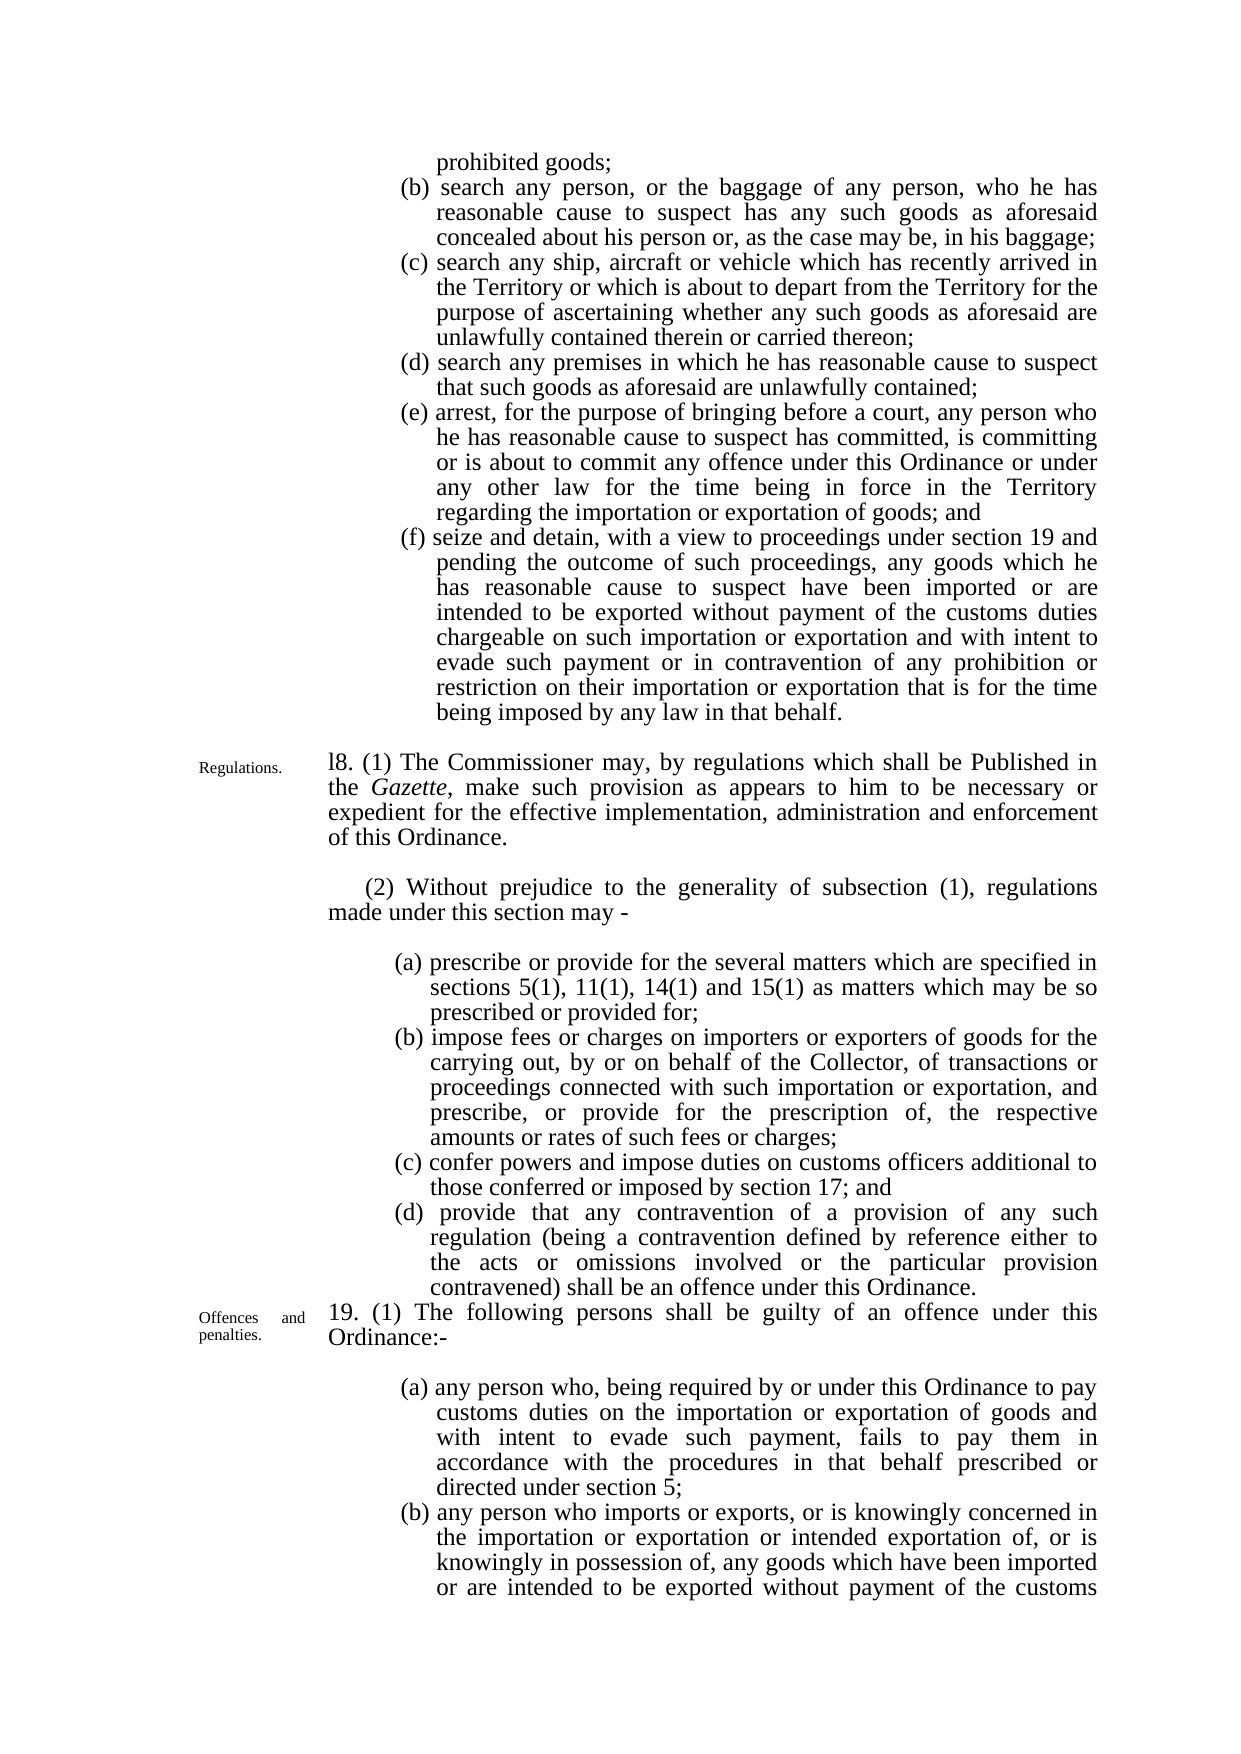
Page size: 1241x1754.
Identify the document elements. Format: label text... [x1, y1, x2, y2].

table_cell (c) search any ship, aircraft or vehicle which has recently arrived in the Territory or which is about to depart from the Territory for the purpose of ascertaining whether any such goods as aforesaid are unlawfully contained therein or carried thereon; [317, 250, 1110, 350]
table_cell (b) impose fees or charges on importers or exporters of goods for the carrying out, by or on behalf of the Collector, of transactions or proceedings connected with such importation or exportation, and prescribe, or provide for the prescription of, the respective amounts or rates of such fees or charges; [317, 1025, 1110, 1150]
table_cell [317, 725, 1110, 750]
table_cell prohibited goods; [317, 150, 1110, 175]
table_cell [187, 150, 317, 750]
table_cell (2) Without prejudice to the generality of subsection (1), regulations made under this section may - [317, 875, 1110, 925]
table_cell (c) confer powers and impose duties on customs officers additional to those conferred or imposed by section 17; and [317, 1150, 1110, 1200]
table_cell 19. (1) The following persons shall be guilty of an offence under this Ordinance:­- (a) any person who, being required by or under this Ordinance to pay customs duties on the importation or exportation of goods and with intent to evade such payment, fails to pay them in accordance with the procedures in that behalf prescribed or directed under section 5; (b) any person who imports or exports, or is knowingly concerned in the importation or exportation or intended exportation of, or is knowingly in possession of, any goods which have been imported or are intended to be exported without payment of the customs [317, 1300, 1110, 1604]
table_cell (a) prescribe or provide for the several matters which are specified in sections 5(1), 11(1), 14(1) and 15(1) as matters which may be so prescribed or provided for; [317, 950, 1110, 1025]
table_cell [317, 850, 1110, 875]
table_cell (f) seize and detain, with a view to proceedings under section 19 and pending the outcome of such proceedings, any goods which he has reasonable cause to suspect have been imported or are intended to be exported without payment of the customs duties chargeable on such importation or exportation and with intent to evade such payment or in contravention of any prohibition or restriction on their importation or exportation that is for the time being imposed by any law in that behalf. [317, 525, 1110, 725]
table_cell Offences and penalties. [187, 1300, 317, 1604]
table_cell (d) search any premises in which he has reasonable cause to suspect that such goods as aforesaid are unlawfully contained; [317, 350, 1110, 400]
table_cell (e) arrest, for the purpose of bringing before a court, any person who he has reasonable cause to suspect has committed, is committing or is about to commit any offence under this Ordinance or under any other law for the time being in force in the Territory regarding the importation or exportation of goods; and [317, 400, 1110, 525]
table_cell [317, 925, 1110, 950]
table_cell l8. (1) The Commissioner may, by regulations which shall be Published in the Gazette, make such provision as appears to him to be necessary or expedient for the effective implementation, administration and enforcement of this Ordinance. [317, 750, 1110, 850]
table_cell (d) provide that any contravention of a provision of any such regulation (being a contravention defined by reference either to the acts or omissions involved or the particular provision contravened) shall be an offence under this Ordinance. [317, 1200, 1110, 1300]
table_cell Regulations. [187, 750, 317, 1300]
table_cell (b) search any person, or the baggage of any person, who he has reasonable cause to suspect has any such goods as aforesaid concealed about his person or, as the case may be, in his baggage; [317, 175, 1110, 250]
